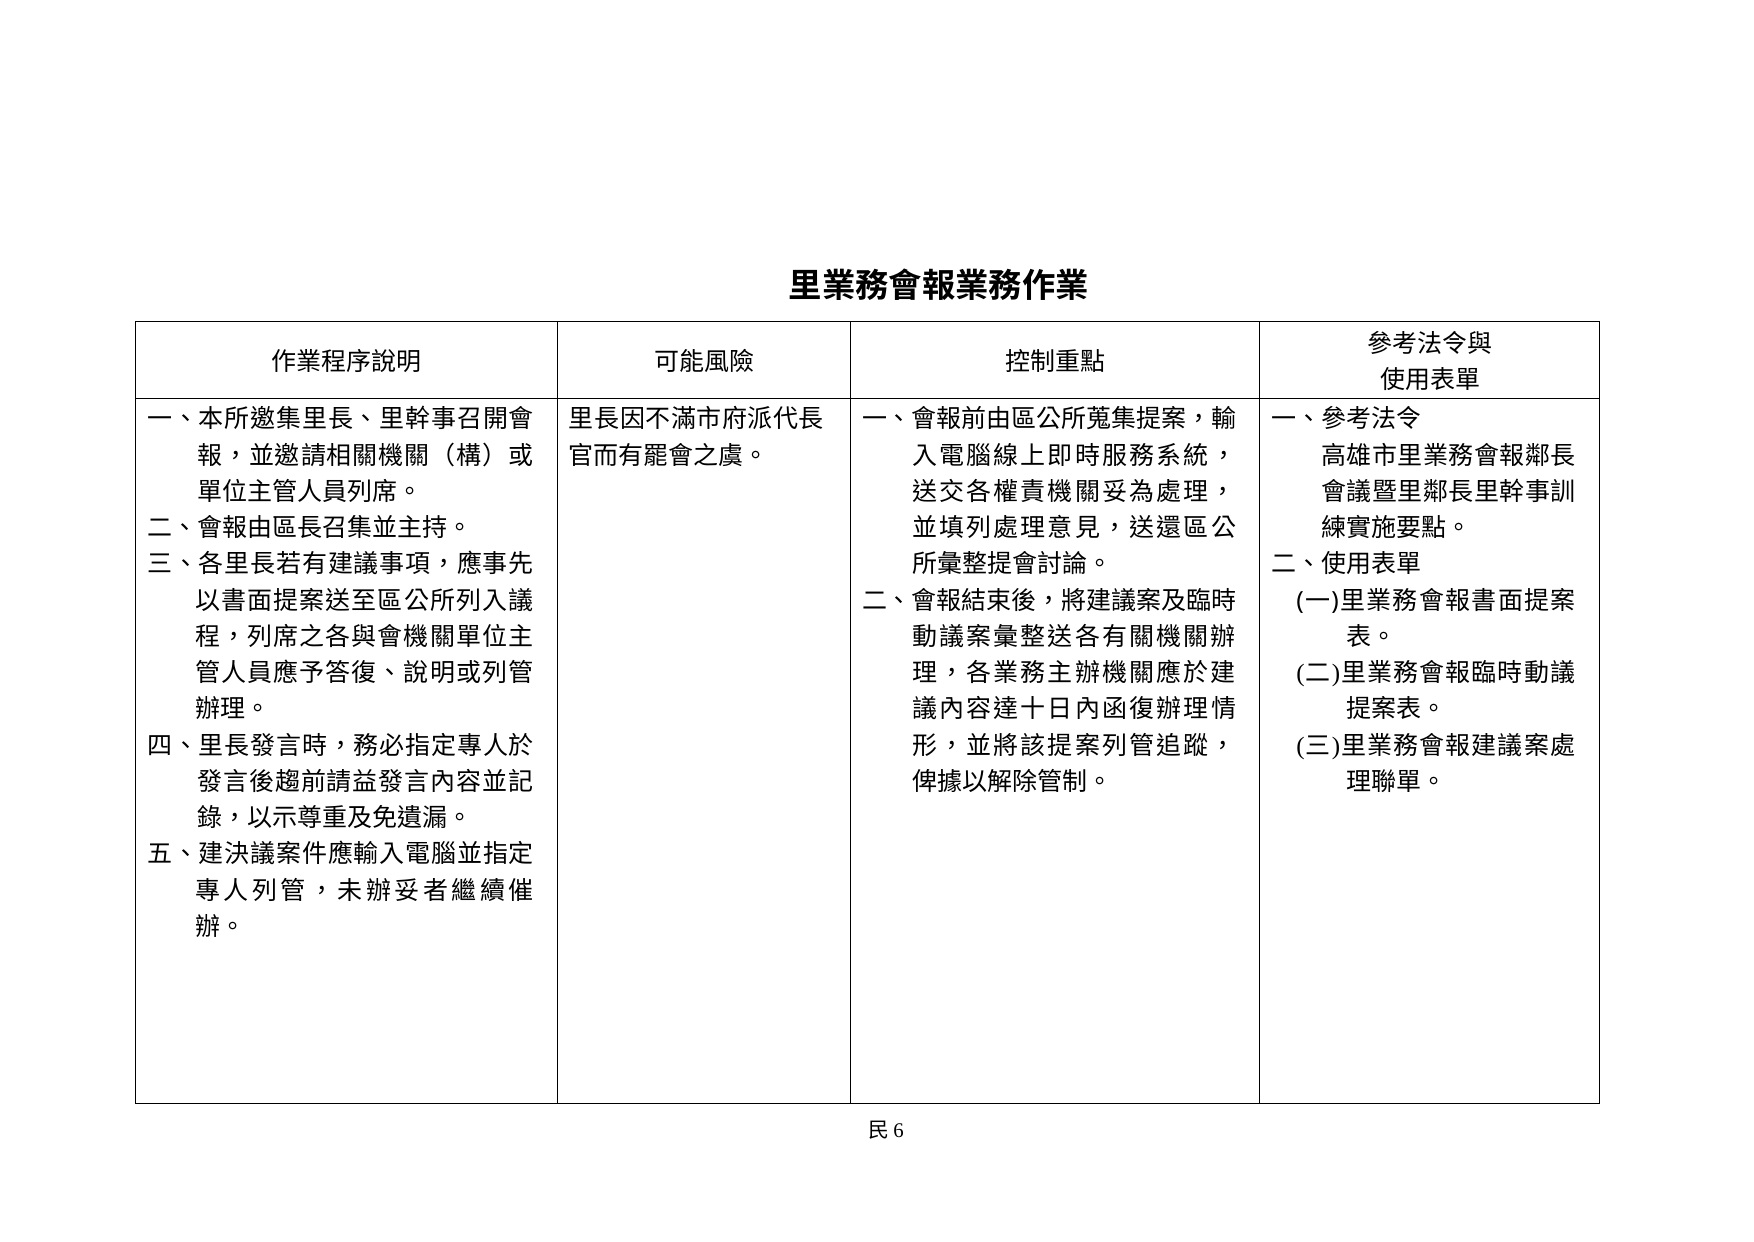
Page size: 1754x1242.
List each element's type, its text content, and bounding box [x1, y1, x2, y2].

table_header 里業務會報業務作業 [136, 244, 1600, 321]
table_cell 控制重點 [851, 322, 1259, 398]
table_cell 可能風險 [558, 322, 850, 398]
table_cell 參考法令與 使用表單 [1260, 322, 1599, 398]
table_cell 一、會報前由區公所蒐集提案，輸入電腦線上即時服務系統，送交各權責機關妥為處理，並填列處理意見，送還區公所彙整提會討論。 二、會報結束後，將建議案及臨時動議案彙整送各有關機關辦理，各業務主辦機關應於建議內容達十日內函復辦理情形，並將該提案列管追蹤，俾據以解除管制。 [851, 399, 1259, 1102]
table_cell 里長因不滿市府派代長官而有罷會之虞。 [558, 399, 850, 1102]
table_cell 一、參考法令 高雄市里業務會報鄰長會議暨里鄰長里幹事訓練實施要點。 二、使用表單 (一)里業務會報書面提案表。 (二)里業務會報臨時動議提案表。 (三)里業務會報建議案處理聯單。 [1260, 399, 1599, 1102]
table_cell 一、本所邀集里長、里幹事召開會報，並邀請相關機關（構）或單位主管人員列席。 二、會報由區長召集並主持。 三、各里長若有建議事項，應事先以書面提案送至區公所列入議程，列席之各與會機關單位主管人員應予答復、說明或列管辦理。 四、里長發言時，務必指定專人於發言後趨前請益發言內容並記錄，以示尊重及免遺漏。 五、建決議案件應輸入電腦並指定專人列管，未辦妥者繼續催辦。 [136, 399, 557, 1102]
table_cell 作業程序說明 [136, 322, 557, 398]
